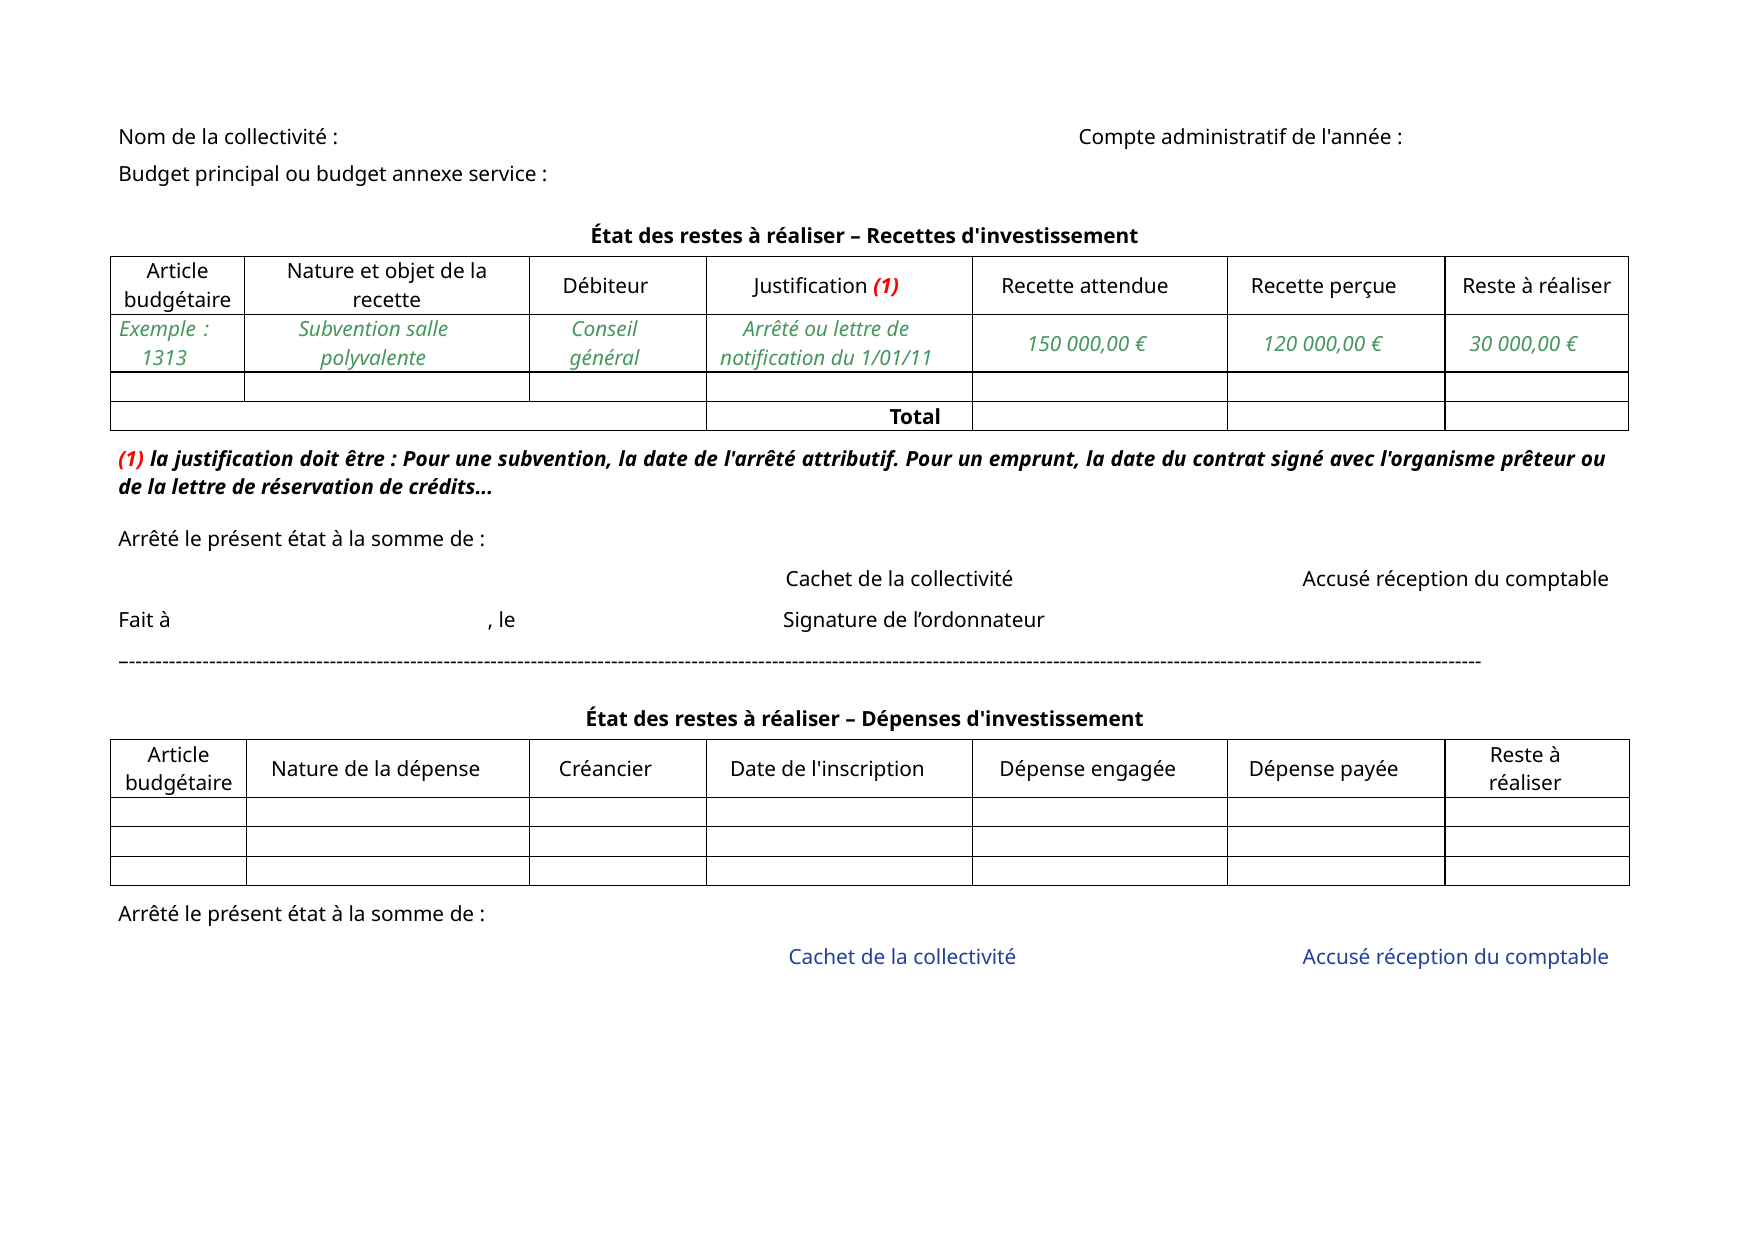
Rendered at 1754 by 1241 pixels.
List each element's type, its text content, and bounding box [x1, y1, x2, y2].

table_cell [707, 373, 972, 401]
table_header Créancier [530, 740, 706, 797]
table_cell [1446, 373, 1628, 401]
table_header Recette attendue [973, 257, 1227, 313]
table_cell [529, 402, 706, 430]
table_cell [1446, 827, 1629, 856]
table_cell [973, 827, 1227, 856]
table_cell Total [707, 402, 972, 430]
table_cell [111, 402, 244, 430]
text Arrêté le présent état à la somme de : [118, 524, 1611, 552]
table_header Reste à réaliser [1446, 257, 1628, 313]
table_cell [707, 827, 972, 856]
table_cell [1228, 798, 1444, 826]
table_cell [1228, 373, 1444, 401]
table_cell [973, 373, 1227, 401]
table_cell [707, 798, 972, 826]
table_cell [247, 827, 529, 856]
text État des restes à réaliser – Dépenses d'investissement [118, 704, 1611, 733]
table_cell Conseil général [530, 315, 706, 371]
table_header Nature et objet de la recette [245, 257, 529, 313]
table_cell Exemple : 1313 [111, 315, 244, 371]
text Cachet de la collectivité Accusé réception du comptable [785, 564, 1612, 593]
table_cell [530, 798, 706, 826]
table_cell [245, 402, 529, 430]
table_header Article budgétaire [111, 740, 246, 797]
table_header Nature de la dépense [247, 740, 529, 797]
text Nom de la collectivité : Compte administratif de l'année : [118, 122, 1611, 151]
table_cell 150 000,00 € [973, 315, 1227, 371]
table_header Débiteur [530, 257, 706, 313]
text Arrêté le présent état à la somme de : [118, 899, 1611, 927]
table_cell [1228, 827, 1444, 856]
table_header Article budgétaire [111, 257, 244, 313]
table_cell 30 000,00 € [1446, 315, 1628, 371]
table_header Recette perçue [1228, 257, 1444, 313]
table_cell Subvention salle polyvalente [245, 315, 529, 371]
table_cell [247, 798, 529, 826]
table_cell [111, 798, 246, 826]
table_header Reste à réaliser [1446, 740, 1629, 797]
text (1) la justification doit être : Pour une subvention, la date de l'arrêté attributif. Pour un emprunt, la date du contrat signé avec l'organisme prêteur ou de la lettre de réservation de crédits... [118, 444, 1611, 501]
table_cell Arrêté ou lettre de notification du 1/01/11 [707, 315, 972, 371]
table_cell [707, 857, 972, 885]
table_cell [247, 857, 529, 885]
table_cell [1446, 402, 1628, 430]
table_cell [111, 827, 246, 856]
table_cell [1446, 857, 1629, 885]
text État des restes à réaliser – Recettes d'investissement [118, 221, 1611, 249]
table_cell [111, 373, 244, 401]
table_cell [111, 857, 246, 885]
table_header Dépense payée [1228, 740, 1444, 797]
table_cell [530, 857, 706, 885]
text Fait à , le Signature de l’ordonnateur [118, 606, 1612, 634]
text –---------------------------------------------------------------------------------------------------------------------------------------------------------------------------------------------------------- [118, 646, 1611, 675]
table_cell 120 000,00 € [1228, 315, 1444, 371]
table_cell [245, 373, 529, 401]
table_cell [530, 827, 706, 856]
text Cachet de la collectivité Accusé réception du comptable [785, 939, 1612, 974]
table_header Dépense engagée [973, 740, 1227, 797]
table_cell [530, 373, 706, 401]
text Budget principal ou budget annexe service : [118, 159, 1611, 187]
table_cell [973, 798, 1227, 826]
table_cell [1228, 857, 1444, 885]
table_header Justification (1) [707, 257, 972, 313]
table_cell [973, 857, 1227, 885]
table_cell [1446, 798, 1629, 826]
table_cell [973, 402, 1227, 430]
table_cell [1228, 402, 1444, 430]
table_header Date de l'inscription [707, 740, 972, 797]
